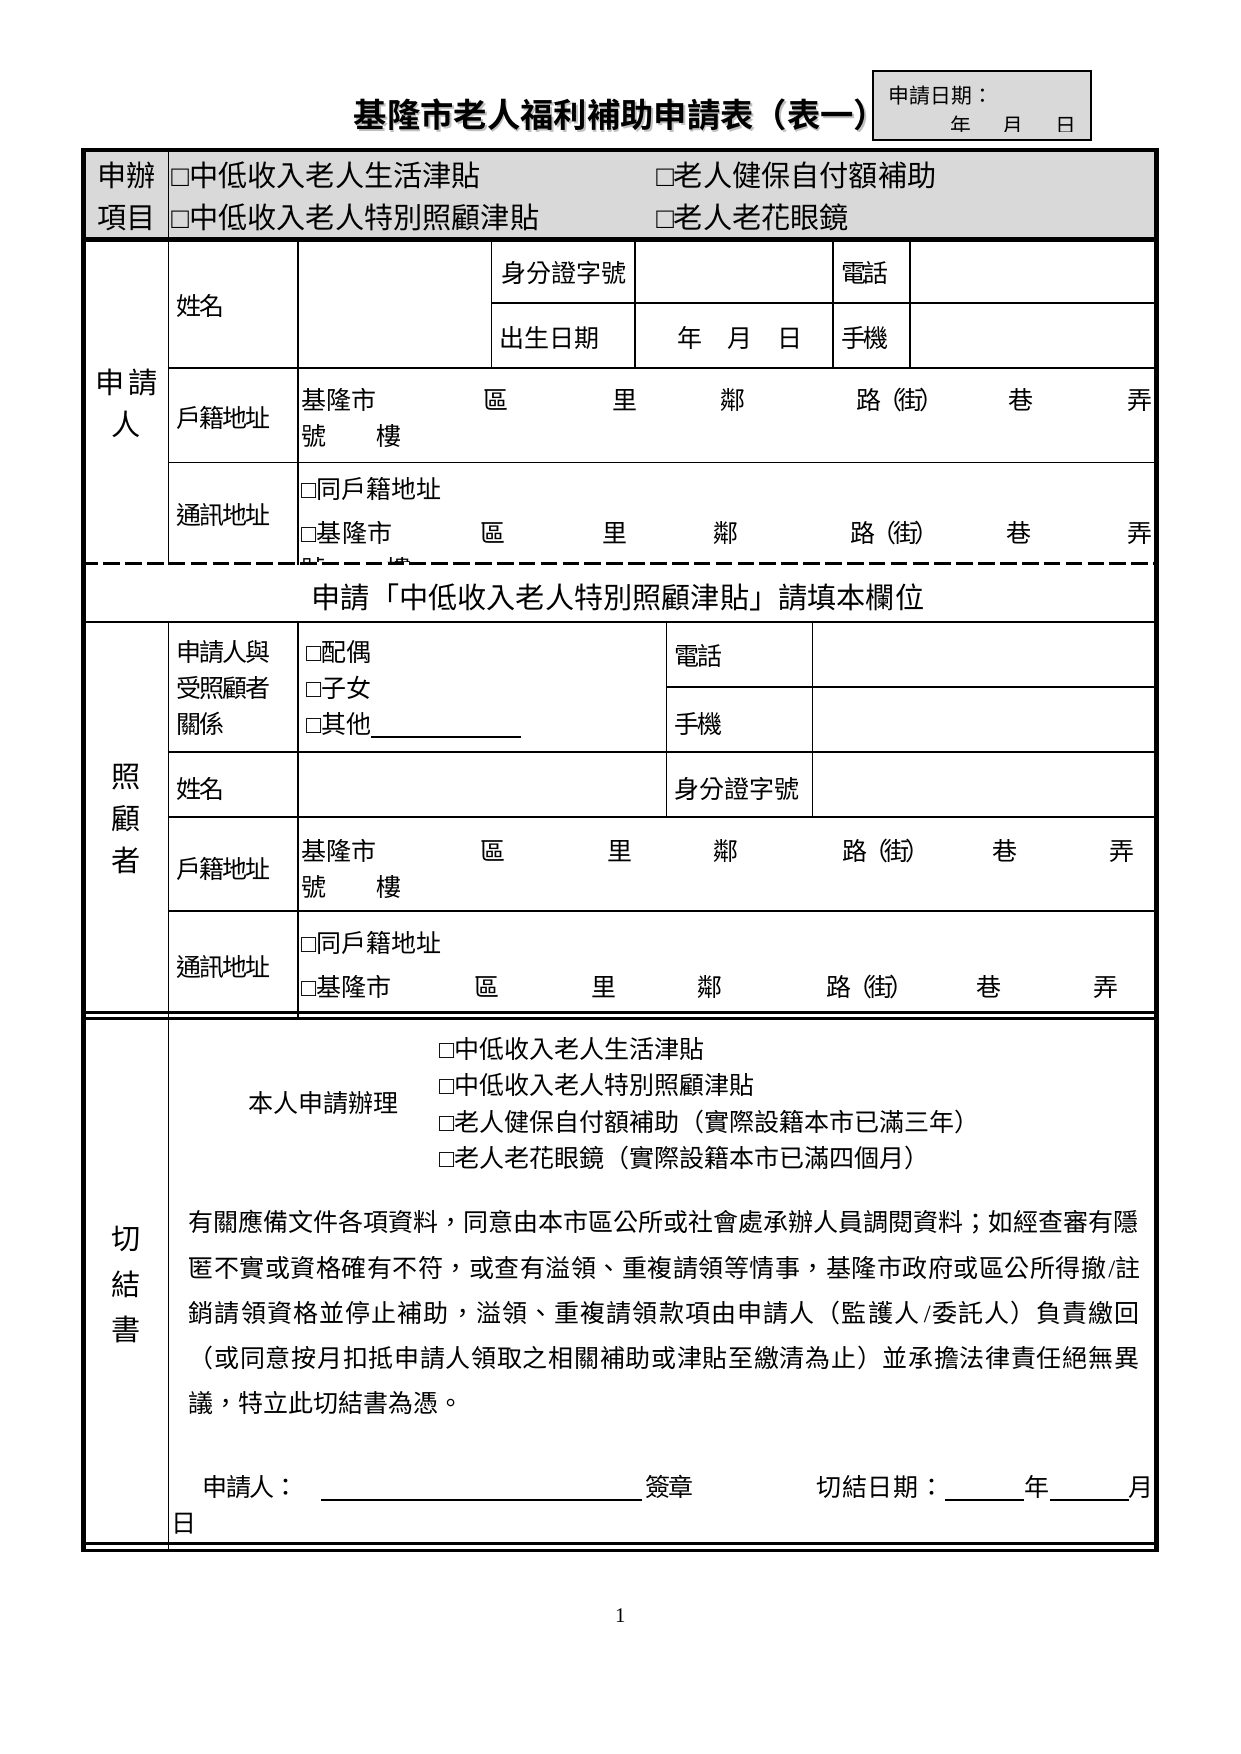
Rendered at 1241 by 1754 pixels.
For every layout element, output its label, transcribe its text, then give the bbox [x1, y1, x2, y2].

table_cell [813, 623, 1154, 686]
table_cell 申請「中低收入老人特別照顧津貼」請填本欄位 [86, 562, 1154, 621]
table_cell 手機 [834, 304, 909, 367]
table_cell [813, 688, 1154, 751]
table_header □中低收入老人生活津貼 □中低收入老人特別照顧津貼 □老人健保自付額補助（實際設籍本市已滿三年） □老人老花眼鏡（實際設籍本市已滿四個月） [428, 1020, 1152, 1184]
table_cell 通訊地址 [169, 463, 297, 562]
table_header 本人申請辦理 [178, 1020, 428, 1184]
table_cell 電話 [667, 623, 812, 686]
table_cell □同戶籍地址 □基隆市 區 里 鄰 路（街） 巷 弄 號 樓 [299, 463, 1154, 562]
table_cell 出生日期 [492, 304, 634, 367]
table_cell □同戶籍地址 □基隆市 區 里 鄰 路（街） 巷 弄 號 樓 [299, 912, 1154, 1011]
table_cell 申請人： 簽章 切結日期： 年 月 日 [169, 1020, 1154, 1542]
table_header 申辦 項目 [86, 152, 168, 237]
table_cell 申請人 [86, 242, 168, 562]
table_cell 電話 [834, 242, 909, 302]
table_cell 身分證字號 [667, 753, 812, 816]
table_cell [911, 242, 1154, 302]
table_header 申辦 項目 [874, 72, 1090, 139]
table_cell [636, 242, 832, 302]
table_cell 戶籍地址 [169, 818, 297, 910]
table_cell 姓名 [169, 242, 297, 367]
table_cell [813, 753, 1154, 816]
table_header □中低收入老人生活津貼 □中低收入老人特別照顧津貼 [169, 152, 653, 237]
table_cell 身分證字號 [492, 242, 634, 302]
table_header □老人健保自付額補助 □老人老花眼鏡 [653, 152, 1154, 237]
table_cell 手機 [667, 688, 812, 751]
table_cell 有關應備文件各項資料，同意由本市區公所或社會處承辦人員調閱資料；如經查審有隱匿不實或資格確有不符，或查有溢領、重複請領等情事，基隆市政府或區公所得撤/註銷請領資格並停止補助，溢領、重複請領款項由申請人（監護人/委託人）負責繳回（或同意按月扣抵申請人領取之相關補助或津貼至繳清為止）並承擔法律責任絕無異議，特立此切結書為憑。 [178, 1184, 1152, 1420]
table_cell 申請人與受照顧者關係 [169, 623, 297, 751]
table_cell 戶籍地址 [169, 369, 297, 461]
table_cell 照 顧 者 [86, 623, 168, 1011]
table_cell [911, 304, 1154, 367]
table_cell [299, 242, 491, 367]
table_cell 切結書 [86, 1020, 168, 1542]
table_cell □配偶 □子女 □其他 [299, 623, 666, 751]
table_cell 姓名 [169, 753, 297, 816]
table_cell 年 月 日 [636, 304, 832, 367]
table_cell [299, 753, 666, 816]
table_cell 基隆市 區 里 鄰 路（街） 巷 弄 號 樓 [299, 369, 1154, 461]
table_cell 基隆市 區 里 鄰 路（街） 巷 弄 號 樓 [299, 818, 1154, 910]
table_cell 通訊地址 [169, 912, 297, 1011]
